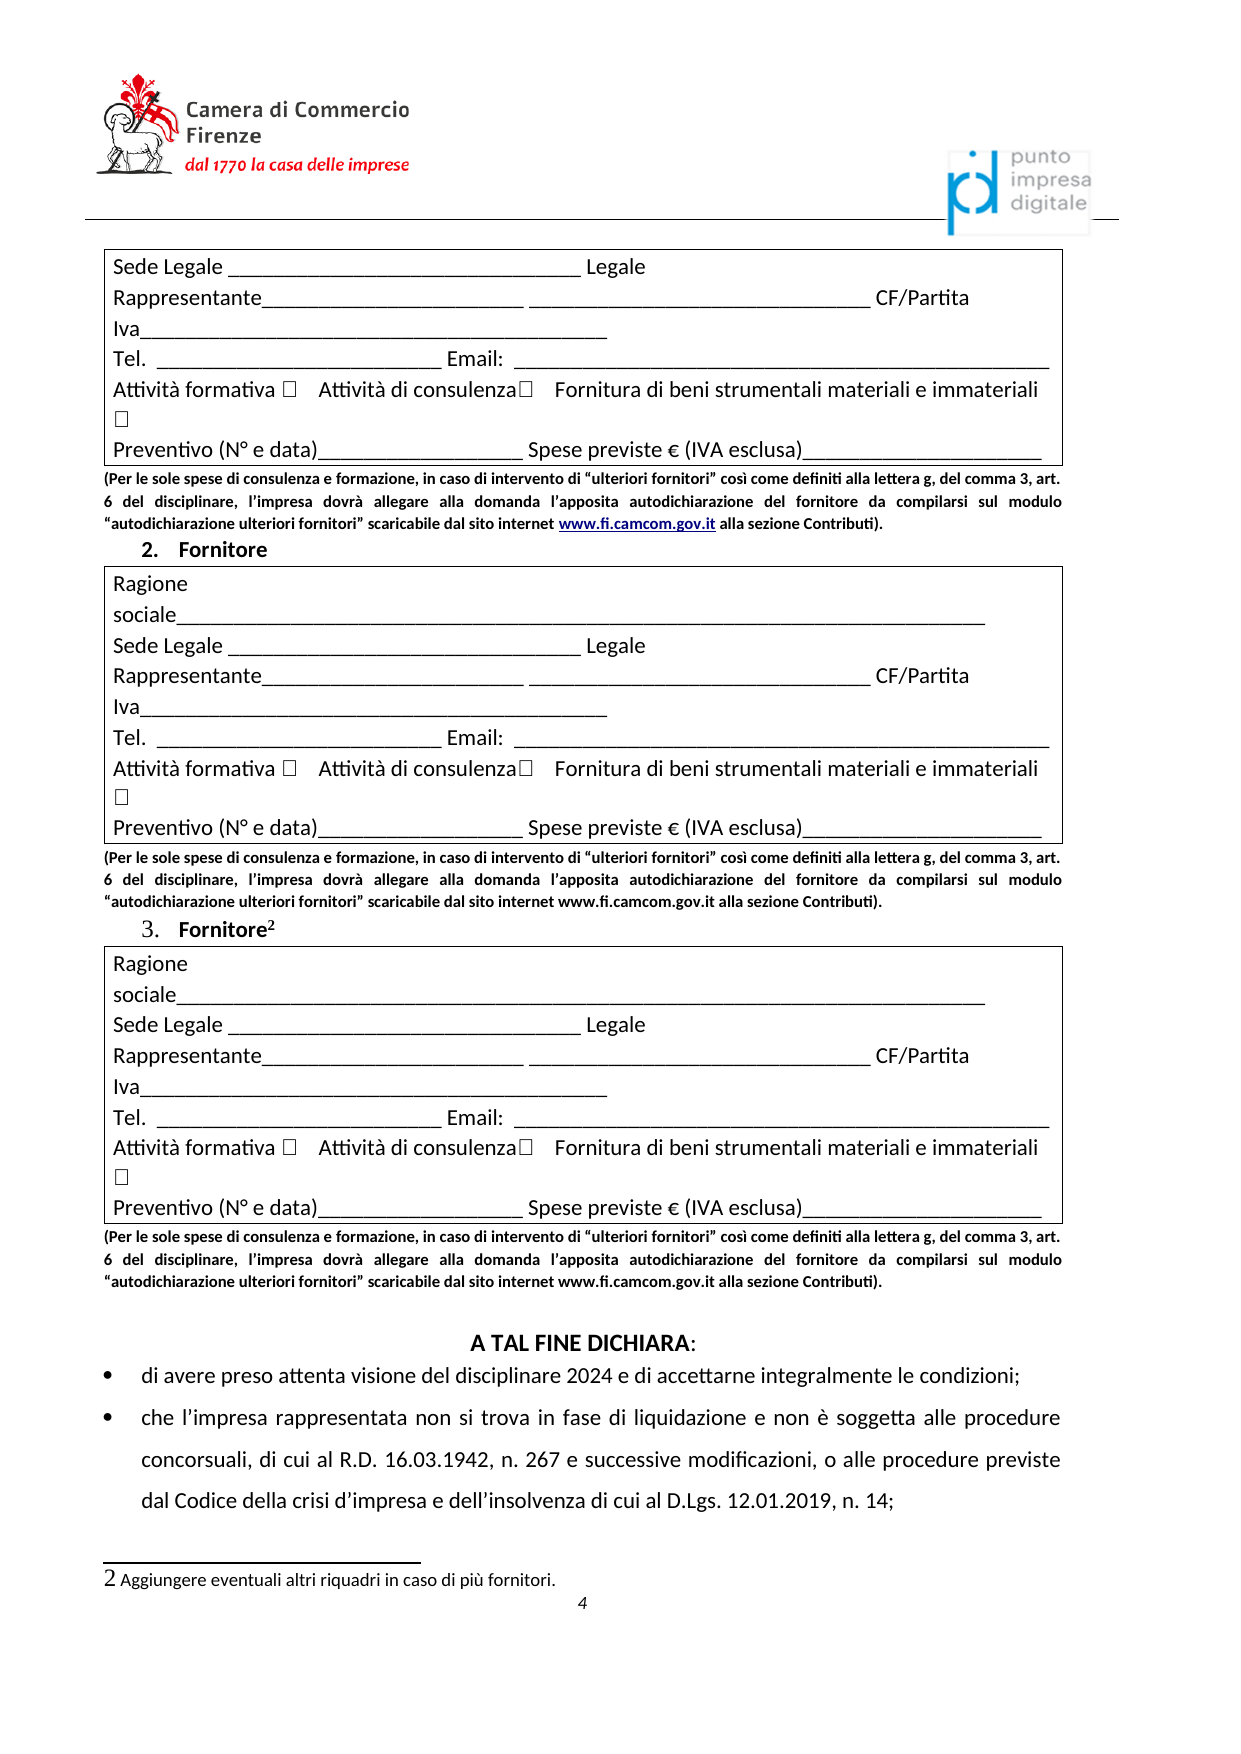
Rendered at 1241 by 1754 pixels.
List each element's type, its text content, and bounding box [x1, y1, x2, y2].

text Preventivo (N° e data)__________________ Spese previste € (IVA esclusa)_____________________ [105, 810, 1062, 843]
text Ragione sociale_______________________________________________________________________ [105, 947, 1062, 1007]
text Attività formativa  Attività di consulenza Fornitura di beni strumentali materiali e immateriali  [105, 372, 1062, 432]
text Attività formativa  Attività di consulenza Fornitura di beni strumentali materiali e immateriali  [105, 1130, 1062, 1190]
text Sede Legale _______________________________ Legale Rappresentante_______________________ ______________________________ CF/Partita Iva_________________________________________ [105, 250, 1062, 341]
text Sede Legale _______________________________ Legale Rappresentante_______________________ ______________________________ CF/Partita Iva_________________________________________ [105, 1007, 1062, 1099]
text Sede Legale _______________________________ Legale Rappresentante_______________________ ______________________________ CF/Partita Iva_________________________________________ [105, 628, 1062, 720]
text Preventivo (N° e data)__________________ Spese previste € (IVA esclusa)_____________________ [105, 432, 1062, 465]
list Fornitore [141, 914, 1063, 943]
list Aggiungere eventuali altri riquadri in caso di più fornitori. [103, 1563, 1063, 1591]
list Fornitore [141, 535, 1063, 563]
text (Per le sole spese di consulenza e formazione, in caso di intervento di “ulteriori fornitori” così come definiti alla lettera g, del comma 3, art. 6 del disciplinare, l’impresa dovrà allegare alla domanda l’apposita autodichiarazione del fornitore da compilarsi sul modulo “autodichiarazione ulteriori fornitori” scaricabile dal sito internet www.fi.camcom.gov.it alla sezione Contributi). [103, 468, 1063, 533]
text (Per le sole spese di consulenza e formazione, in caso di intervento di “ulteriori fornitori” così come definiti alla lettera g, del comma 3, art. 6 del disciplinare, l’impresa dovrà allegare alla domanda l’apposita autodichiarazione del fornitore da compilarsi sul modulo “autodichiarazione ulteriori fornitori” scaricabile dal sito internet www.fi.camcom.gov.it alla sezione Contributi). [103, 1227, 1063, 1292]
text Tel. _________________________ Email: _______________________________________________ [105, 1099, 1062, 1130]
text A TAL FINE DICHIARA: [103, 1327, 1063, 1358]
text Attività formativa  Attività di consulenza Fornitura di beni strumentali materiali e immateriali  [105, 751, 1062, 810]
text Preventivo (N° e data)__________________ Spese previste € (IVA esclusa)_____________________ [105, 1190, 1062, 1223]
list di avere preso attenta visione del disciplinare 2024 e di accettarne integralmente le condizioni; [103, 1361, 1063, 1389]
text Tel. _________________________ Email: _______________________________________________ [105, 341, 1062, 372]
text (Per le sole spese di consulenza e formazione, in caso di intervento di “ulteriori fornitori” così come definiti alla lettera g, del comma 3, art. 6 del disciplinare, l’impresa dovrà allegare alla domanda l’apposita autodichiarazione del fornitore da compilarsi sul modulo “autodichiarazione ulteriori fornitori” scaricabile dal sito internet www.fi.camcom.gov.it alla sezione Contributi). [103, 847, 1063, 912]
list che l’impresa rappresentata non si trova in fase di liquidazione e non è soggetta alle procedure concorsuali, di cui al R.D. 16.03.1942, n. 267 e successive modificazioni, o alle procedure previste dal Codice della crisi d’impresa e dell’insolvenza di cui al D.Lgs. 12.01.2019, n. 14; [103, 1403, 1063, 1515]
text Ragione sociale_______________________________________________________________________ [105, 567, 1062, 628]
text Tel. _________________________ Email: _______________________________________________ [105, 720, 1062, 751]
